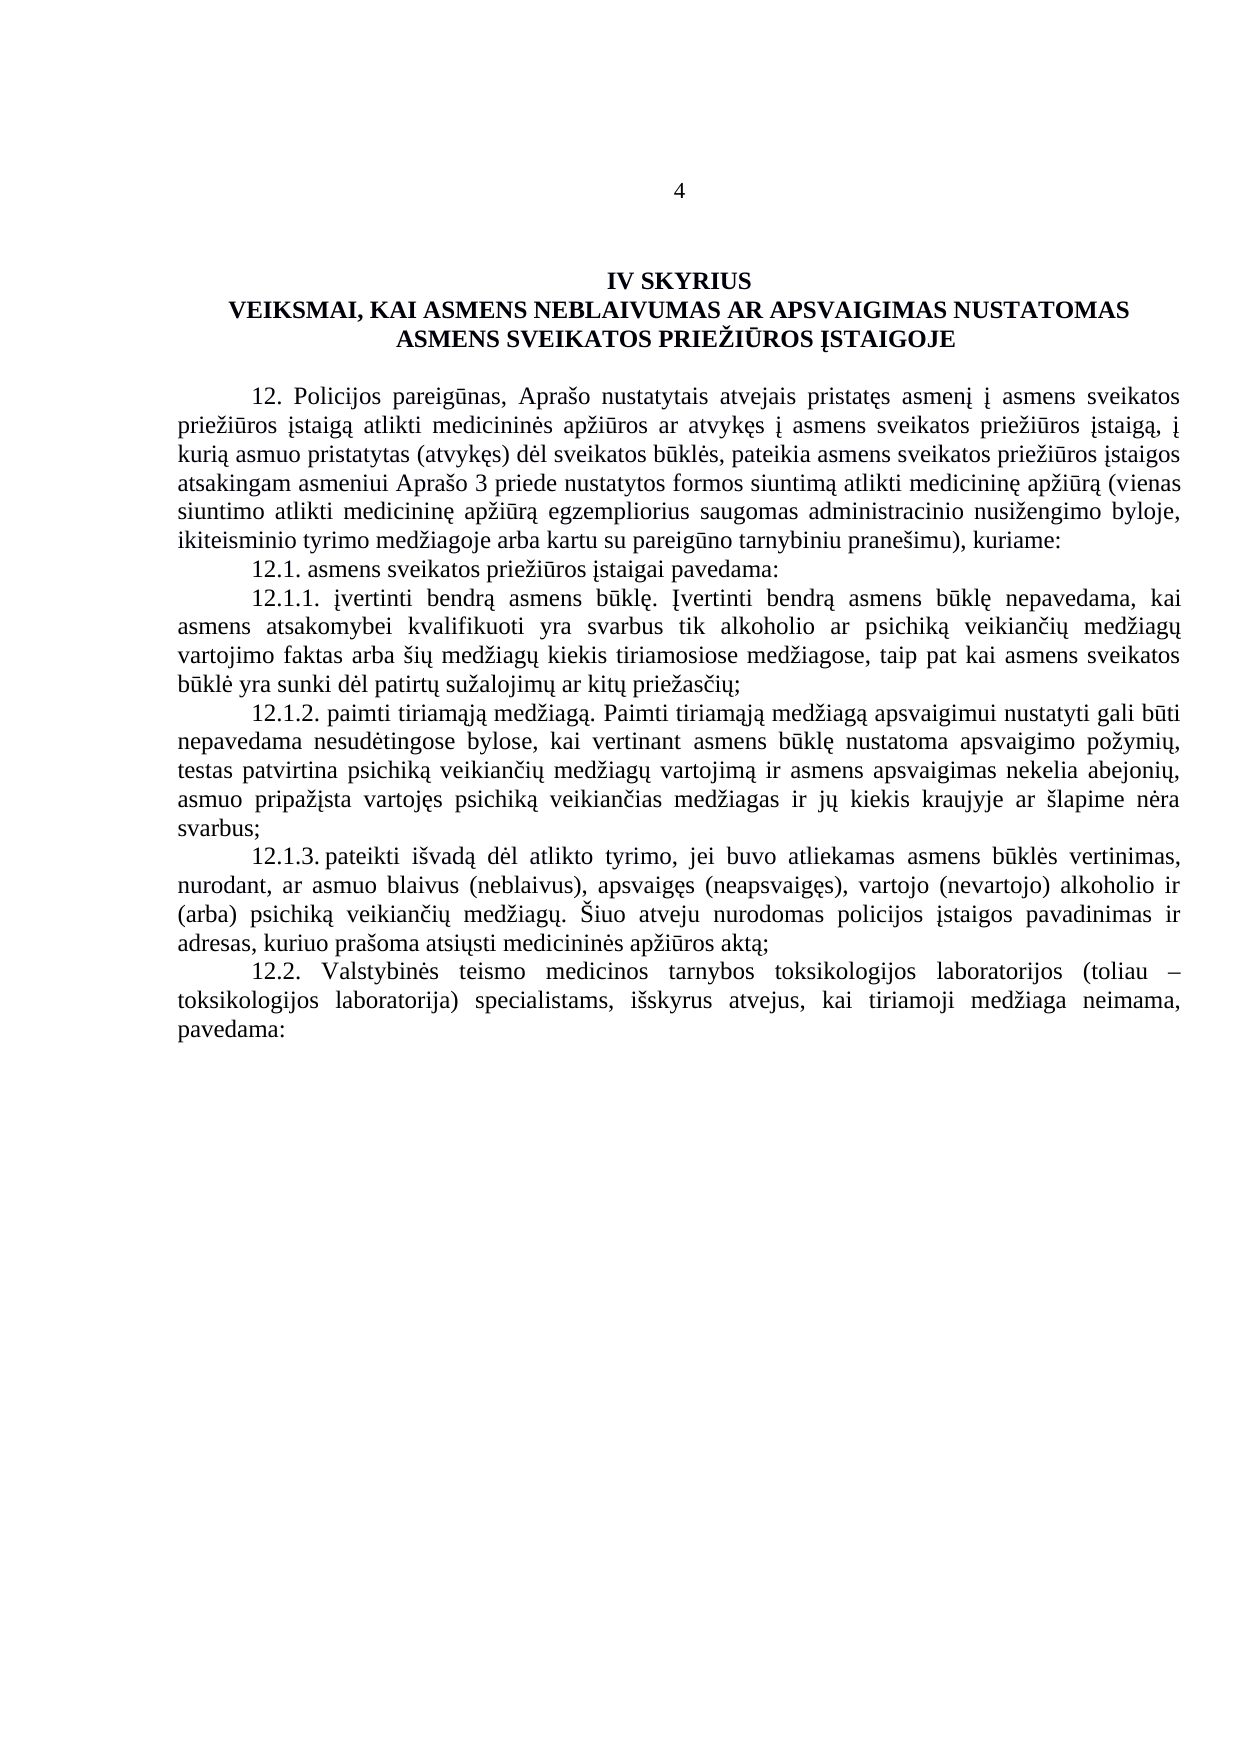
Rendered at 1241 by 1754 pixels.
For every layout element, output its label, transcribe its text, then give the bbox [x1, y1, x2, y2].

text VEIKSMAI, KAI ASMENS NEBLAIVUMAS AR APSVAIGIMAS NUSTATOMAS ASMENS SVEIKATOS PRIEŽIŪROS ĮSTAIGOJE [177, 295, 1181, 353]
text 12.1.3. pateikti išvadą dėl atlikto tyrimo, jei buvo atliekamas asmens būklės vertinimas, nurodant, ar asmuo blaivus (neblaivus), apsvaigęs (neapsvaigęs), vartojo (nevartojo) alkoholio ir (arba) psichiką veikiančių medžiagų. Šiuo atveju nurodomas policijos įstaigos pavadinimas ir adresas, kuriuo prašoma atsiųsti medicininės apžiūros aktą; [177, 841, 1181, 956]
text 12.1. asmens sveikatos priežiūros įstaigai pavedama: [177, 554, 1181, 583]
text 12.2. Valstybinės teismo medicinos tarnybos toksikologijos laboratorijos (toliau – toksikologijos laboratorija) specialistams, išskyrus atvejus, kai tiriamoji medžiaga neimama, pavedama: [177, 956, 1181, 1043]
text 12. Policijos pareigūnas, Aprašo nustatytais atvejais pristatęs asmenį į asmens sveikatos priežiūros įstaigą atlikti medicininės apžiūros ar atvykęs į asmens sveikatos priežiūros įstaigą, į kurią asmuo pristatytas (atvykęs) dėl sveikatos būklės, pateikia asmens sveikatos priežiūros įstaigos atsakingam asmeniui Aprašo 3 priede nustatytos formos siuntimą atlikti medicininę apžiūrą (vienas siuntimo atlikti medicininę apžiūrą egzempliorius saugomas administracinio nusižengimo byloje, ikiteisminio tyrimo medžiagoje arba kartu su pareigūno tarnybiniu pranešimu), kuriame: [177, 381, 1181, 554]
text 12.1.2. paimti tiriamąją medžiagą. Paimti tiriamąją medžiagą apsvaigimui nustatyti gali būti nepavedama nesudėtingose bylose, kai vertinant asmens būklę nustatoma apsvaigimo požymių, testas patvirtina psichiką veikiančių medžiagų vartojimą ir asmens apsvaigimas nekelia abejonių, asmuo pripažįsta vartojęs psichiką veikiančias medžiagas ir jų kiekis kraujyje ar šlapime nėra svarbus; [177, 698, 1181, 841]
text IV SKYRIUS [177, 266, 1181, 295]
text 12.1.1. įvertinti bendrą asmens būklę. Įvertinti bendrą asmens būklę nepavedama, kai asmens atsakomybei kvalifikuoti yra svarbus tik alkoholio ar psichiką veikiančių medžiagų vartojimo faktas arba šių medžiagų kiekis tiriamosiose medžiagose, taip pat kai asmens sveikatos būklė yra sunki dėl patirtų sužalojimų ar kitų priežasčių; [177, 583, 1181, 698]
